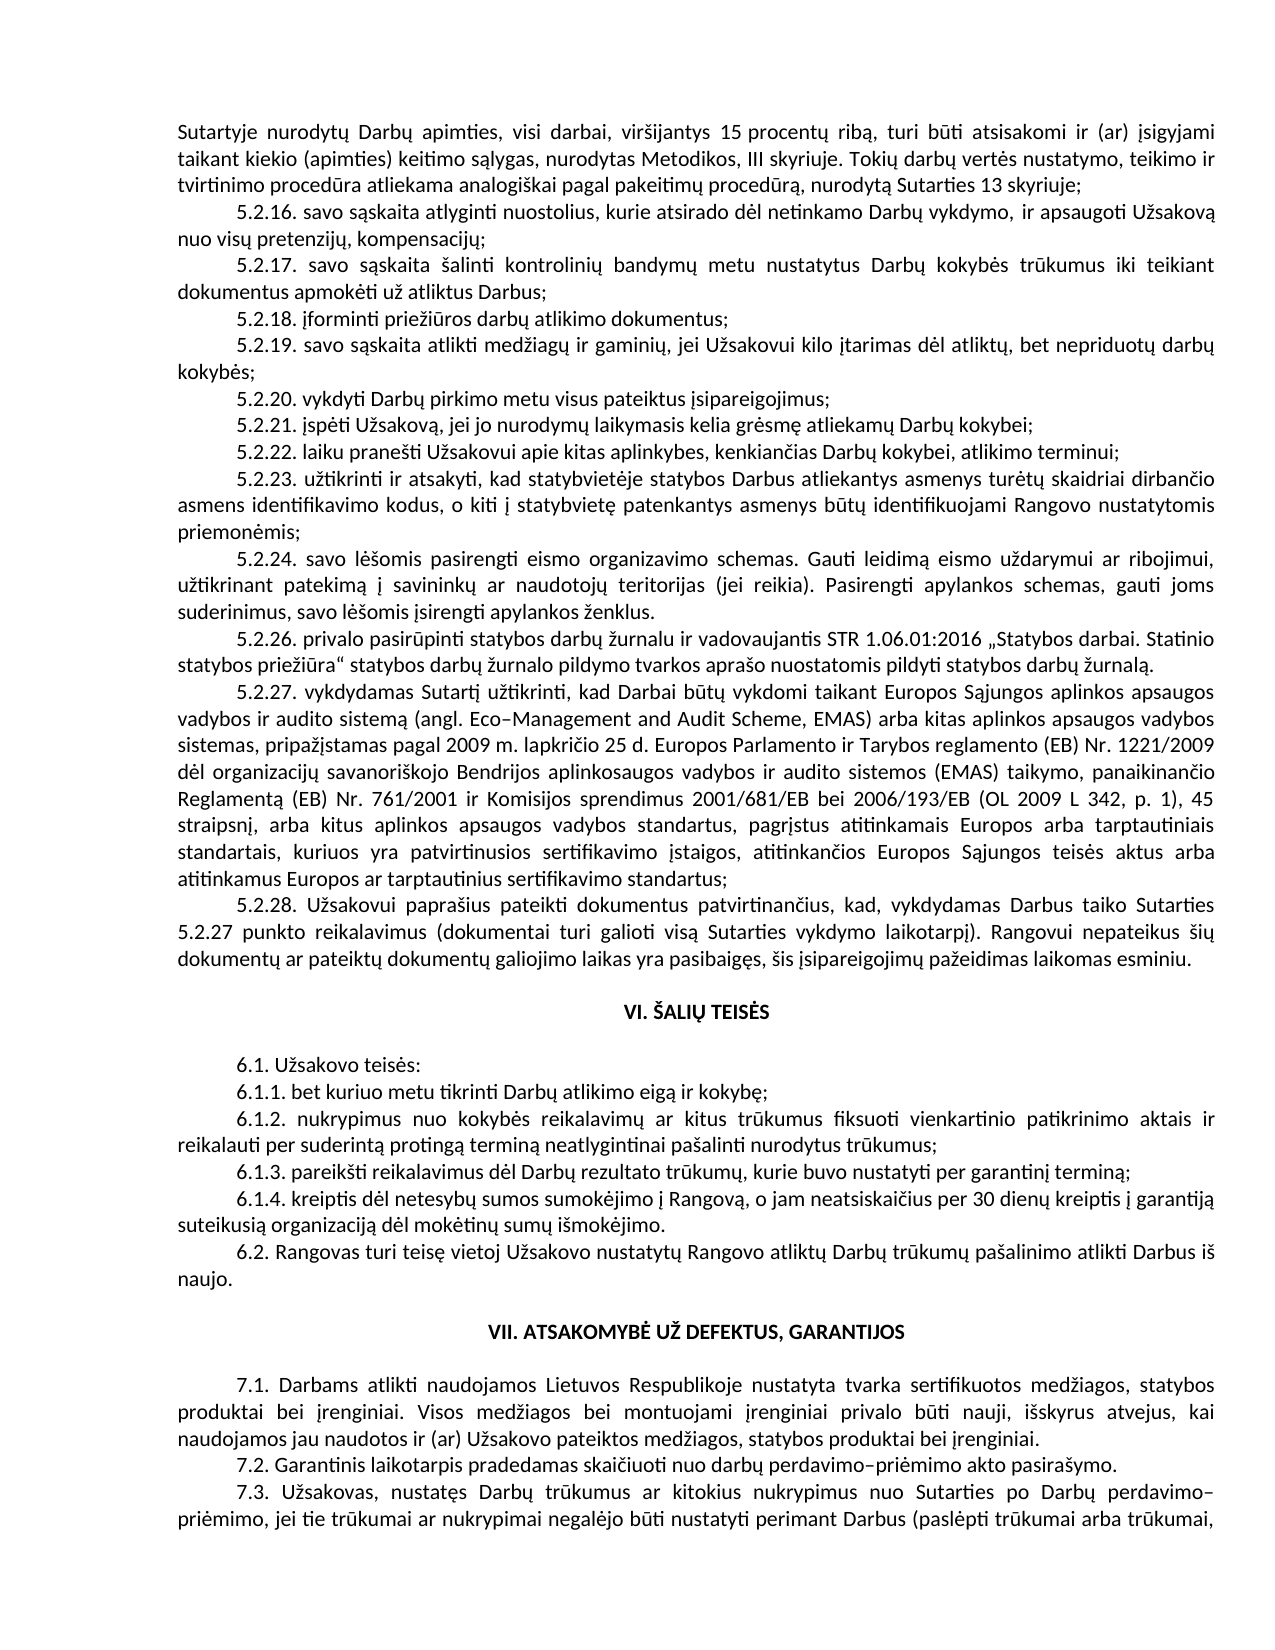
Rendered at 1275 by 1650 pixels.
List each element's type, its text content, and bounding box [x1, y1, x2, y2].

text 6.1.2. nukrypimus nuo kokybės reikalavimų ar kitus trūkumus fiksuoti vienkartinio patikrinimo aktais ir reikalauti per suderintą protingą terminą neatlygintinai pašalinti nurodytus trūkumus; [177, 1105, 1216, 1158]
text Sutartyje nurodytų Darbų apimties, visi darbai, viršijantys 15 procentų ribą, turi būti atsisakomi ir (ar) įsigyjami taikant kiekio (apimties) keitimo sąlygas, nurodytas Metodikos, III skyriuje. Tokių darbų vertės nustatymo, teikimo ir tvirtinimo procedūra atliekama analogiškai pagal pakeitimų procedūrą, nurodytą Sutarties 13 skyriuje; [177, 118, 1216, 198]
subtitle VII. ATSAKOMYBĖ UŽ DEFEKTUS, GARANTIJOS [177, 1318, 1216, 1345]
text 5.2.26. privalo pasirūpinti statybos darbų žurnalu ir vadovaujantis STR 1.06.01:2016 „Statybos darbai. Statinio statybos priežiūra“ statybos darbų žurnalo pildymo tvarkos aprašo nuostatomis pildyti statybos darbų žurnalą. [177, 625, 1216, 678]
subtitle 7.1. Darbams atlikti naudojamos Lietuvos Respublikoje nustatyta tvarka sertifikuotos medžiagos, statybos produktai bei įrenginiai. Visos medžiagos bei montuojami įrenginiai privalo būti nauji, išskyrus atvejus, kai naudojamos jau naudotos ir (ar) Užsakovo pateiktos medžiagos, statybos produktai bei įrenginiai. [177, 1371, 1216, 1451]
text 5.2.22. laiku pranešti Užsakovui apie kitas aplinkybes, kenkiančias Darbų kokybei, atlikimo terminui; [177, 438, 1216, 465]
text 5.2.24. savo lėšomis pasirengti eismo organizavimo schemas. Gauti leidimą eismo uždarymui ar ribojimui, užtikrinant patekimą į savininkų ar naudotojų teritorijas (jei reikia). Pasirengti apylankos schemas, gauti joms suderinimus, savo lėšomis įsirengti apylankos ženklus. [177, 545, 1216, 625]
text 5.2.28. Užsakovui paprašius pateikti dokumentus patvirtinančius, kad, vykdydamas Darbus taiko Sutarties 5.2.27 punkto reikalavimus (dokumentai turi galioti visą Sutarties vykdymo laikotarpį). Rangovui nepateikus šių dokumentų ar pateiktų dokumentų galiojimo laikas yra pasibaigęs, šis įsipareigojimų pažeidimas laikomas esminiu. [177, 891, 1216, 971]
text 5.2.23. užtikrinti ir atsakyti, kad statybvietėje statybos Darbus atliekantys asmenys turėtų skaidriai dirbančio asmens identifikavimo kodus, o kiti į statybvietę patenkantys asmenys būtų identifikuojami Rangovo nustatytomis priemonėmis; [177, 465, 1216, 545]
text 5.2.27. vykdydamas Sutartį užtikrinti, kad Darbai būtų vykdomi taikant Europos Sąjungos aplinkos apsaugos vadybos ir audito sistemą (angl. Eco–Management and Audit Scheme, EMAS) arba kitas aplinkos apsaugos vadybos sistemas, pripažįstamas pagal 2009 m. lapkričio 25 d. Europos Parlamento ir Tarybos reglamento (EB) Nr. 1221/2009 dėl organizacijų savanoriškojo Bendrijos aplinkosaugos vadybos ir audito sistemos (EMAS) taikymo, panaikinančio Reglamentą (EB) Nr. 761/2001 ir Komisijos sprendimus 2001/681/EB bei 2006/193/EB (OL 2009 L 342, p. 1), 45 straipsnį, arba kitus aplinkos apsaugos vadybos standartus, pagrįstus atitinkamais Europos arba tarptautiniais standartais, kuriuos yra patvirtinusios sertifikavimo įstaigos, atitinkančios Europos Sąjungos teisės aktus arba atitinkamus Europos ar tarptautinius sertifikavimo standartus; [177, 678, 1216, 891]
text 5.2.16. savo sąskaita atlyginti nuostolius, kurie atsirado dėl netinkamo Darbų vykdymo, ir apsaugoti Užsakovą nuo visų pretenzijų, kompensacijų; [177, 198, 1216, 251]
text 5.2.17. savo sąskaita šalinti kontrolinių bandymų metu nustatytus Darbų kokybės trūkumus iki teikiant dokumentus apmokėti už atliktus Darbus; [177, 251, 1216, 305]
text 6.1.4. kreiptis dėl netesybų sumos sumokėjimo į Rangovą, o jam neatsiskaičius per 30 dienų kreiptis į garantiją suteikusią organizaciją dėl mokėtinų sumų išmokėjimo. [177, 1185, 1216, 1238]
subtitle 7.3. Užsakovas, nustatęs Darbų trūkumus ar kitokius nukrypimus nuo Sutarties po Darbų perdavimo–priėmimo, jei tie trūkumai ar nukrypimai negalėjo būti nustatyti perimant Darbus (paslėpti trūkumai arba trūkumai, [177, 1478, 1216, 1531]
text 5.2.19. savo sąskaita atlikti medžiagų ir gaminių, jei Užsakovui kilo įtarimas dėl atliktų, bet nepriduotų darbų kokybės; [177, 331, 1216, 385]
subtitle VI. ŠALIŲ TEISĖS [177, 998, 1216, 1025]
text 5.2.18. įforminti priežiūros darbų atlikimo dokumentus; [177, 305, 1216, 331]
subtitle 7.2. Garantinis laikotarpis pradedamas skaičiuoti nuo darbų perdavimo–priėmimo akto pasirašymo. [177, 1451, 1216, 1478]
text 6.1.1. bet kuriuo metu tikrinti Darbų atlikimo eigą ir kokybę; [177, 1078, 1216, 1105]
text 5.2.21. įspėti Užsakovą, jei jo nurodymų laikymasis kelia grėsmę atliekamų Darbų kokybei; [177, 411, 1216, 438]
text 5.2.20. vykdyti Darbų pirkimo metu visus pateiktus įsipareigojimus; [177, 385, 1216, 411]
text 6.1.3. pareikšti reikalavimus dėl Darbų rezultato trūkumų, kurie buvo nustatyti per garantinį terminą; [177, 1158, 1216, 1185]
subtitle 6.1. Užsakovo teisės: [177, 1051, 1216, 1078]
text 6.2. Rangovas turi teisę vietoj Užsakovo nustatytų Rangovo atliktų Darbų trūkumų pašalinimo atlikti Darbus iš naujo. [177, 1238, 1216, 1291]
